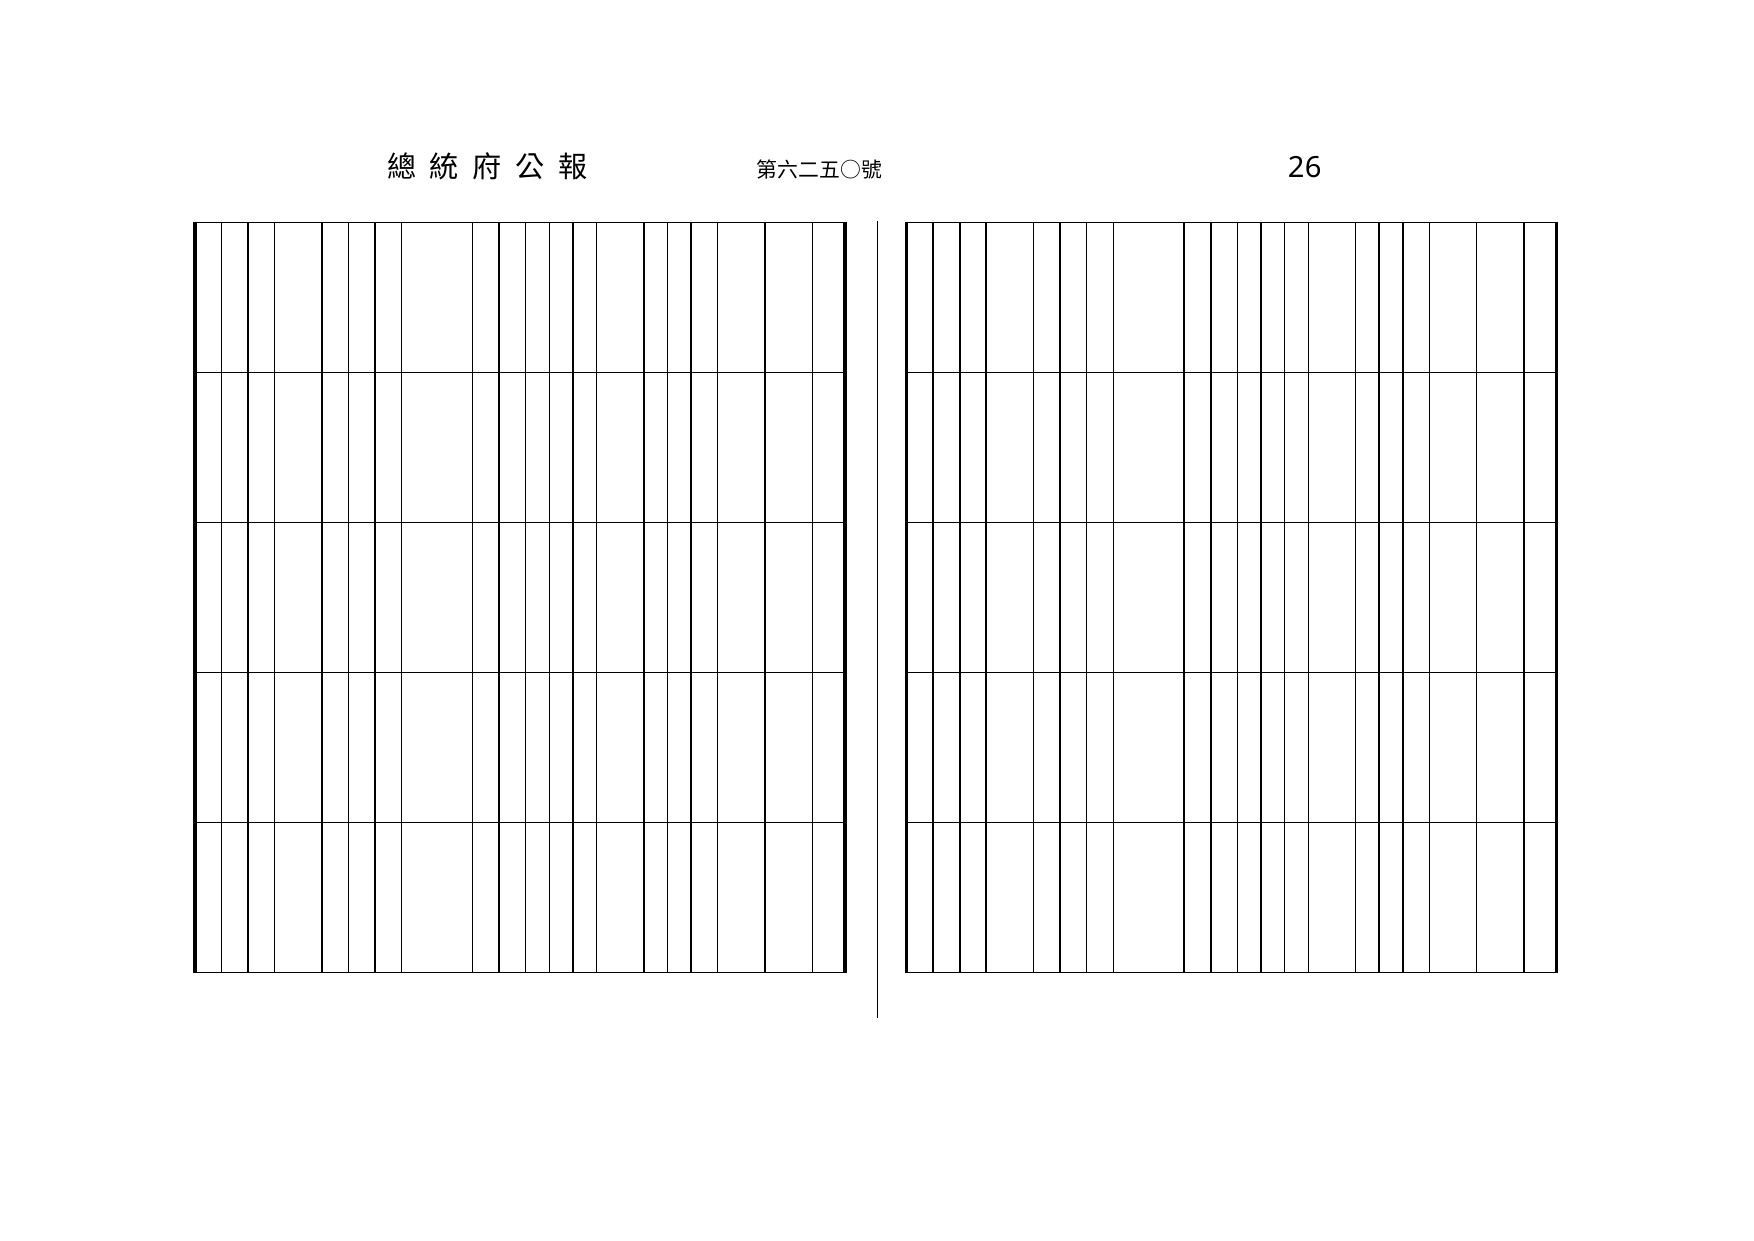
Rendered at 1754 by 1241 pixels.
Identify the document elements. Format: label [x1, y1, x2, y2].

table_cell [449, 373, 472, 522]
table_cell [402, 223, 425, 372]
table_cell [1137, 673, 1161, 822]
table_cell [741, 523, 764, 672]
table_cell [1356, 673, 1378, 822]
table_cell [197, 223, 221, 372]
table_cell [987, 823, 1010, 972]
table_cell [298, 373, 321, 522]
table_cell [1185, 373, 1210, 522]
table_cell [718, 523, 741, 672]
table_cell [668, 223, 690, 372]
table_cell [1430, 673, 1453, 822]
table_cell [1137, 223, 1161, 372]
table_cell [1500, 223, 1523, 372]
table_cell [1477, 373, 1500, 522]
table_cell [222, 673, 247, 822]
table_cell [718, 223, 741, 372]
table_cell [1430, 523, 1453, 672]
table_cell [1404, 373, 1429, 522]
table_cell [645, 223, 667, 372]
table_cell [741, 223, 764, 372]
table_cell [766, 373, 789, 522]
table_cell [249, 673, 274, 822]
table_cell [813, 373, 843, 522]
table_cell [1404, 673, 1429, 822]
table_cell [197, 373, 221, 522]
table_cell [741, 373, 764, 522]
table_cell [249, 523, 274, 672]
table_cell [323, 823, 348, 972]
table_cell [1262, 373, 1284, 522]
table_cell [550, 823, 572, 972]
table_cell [961, 373, 985, 522]
table_cell [1034, 373, 1059, 522]
table_cell [1161, 673, 1183, 822]
table_cell [1332, 223, 1355, 372]
table_cell [1500, 373, 1523, 522]
table_cell [668, 373, 690, 522]
table_cell [1212, 373, 1237, 522]
table_cell [1114, 823, 1137, 972]
table_cell [1430, 823, 1453, 972]
table_cell [1061, 673, 1086, 822]
table_cell [275, 223, 298, 372]
table_cell [1185, 823, 1210, 972]
table_cell [550, 223, 572, 372]
table_cell [1114, 223, 1137, 372]
table_cell [473, 223, 498, 372]
table_cell [349, 823, 374, 972]
table_cell [1525, 673, 1555, 822]
table_cell [526, 673, 549, 822]
table_cell [620, 523, 643, 672]
table_cell [1380, 523, 1402, 672]
table_cell [1212, 673, 1237, 822]
table_cell [1034, 823, 1059, 972]
table_cell [1185, 673, 1210, 822]
table_cell [1061, 223, 1086, 372]
table_cell [1087, 223, 1113, 372]
table_cell [449, 523, 472, 672]
table_cell [597, 823, 620, 972]
table_cell [574, 223, 596, 372]
table_cell [1114, 373, 1137, 522]
table_cell [222, 523, 247, 672]
table_cell [1525, 223, 1555, 372]
table_cell [1453, 823, 1476, 972]
table_cell [741, 823, 764, 972]
table_cell [1262, 673, 1284, 822]
table_cell [197, 673, 221, 822]
table_cell [1087, 373, 1113, 522]
table_cell [1238, 523, 1260, 672]
table_cell [789, 223, 812, 372]
table_cell [550, 523, 572, 672]
table_cell [1034, 523, 1059, 672]
table_cell [1309, 523, 1332, 672]
table_cell [1525, 523, 1555, 672]
table_cell [620, 223, 643, 372]
table_cell [1309, 673, 1332, 822]
table_cell [1262, 523, 1284, 672]
table_cell [1500, 523, 1523, 672]
table_cell [402, 673, 425, 822]
table_cell [692, 373, 717, 522]
table_cell [668, 673, 690, 822]
table_cell [789, 523, 812, 672]
table_cell [1161, 223, 1183, 372]
table_cell [473, 373, 498, 522]
table_cell [645, 523, 667, 672]
table_cell [550, 373, 572, 522]
table_cell [908, 673, 932, 822]
table_cell [813, 523, 843, 672]
table_cell [692, 523, 717, 672]
table_cell [376, 823, 401, 972]
table_cell [376, 373, 401, 522]
table_cell [526, 223, 549, 372]
table_cell [1137, 523, 1161, 672]
table_cell [402, 823, 425, 972]
table_cell [425, 673, 449, 822]
table_cell [298, 673, 321, 822]
table_cell [1309, 823, 1332, 972]
table_cell [789, 673, 812, 822]
table_cell [1238, 373, 1260, 522]
table_cell [473, 523, 498, 672]
table_cell [323, 523, 348, 672]
table_cell [1262, 223, 1284, 372]
table_cell [620, 823, 643, 972]
table_cell [597, 673, 620, 822]
table_cell [376, 523, 401, 672]
table_cell [349, 373, 374, 522]
table_cell [1404, 523, 1429, 672]
table_cell [987, 673, 1010, 822]
table_cell [275, 823, 298, 972]
table_cell [1500, 673, 1523, 822]
table_cell [766, 823, 789, 972]
table_cell [1087, 673, 1113, 822]
table_cell [574, 373, 596, 522]
table_cell [1238, 673, 1260, 822]
table_cell [1453, 523, 1476, 672]
table_cell [473, 673, 498, 822]
table_cell [645, 823, 667, 972]
table_cell [526, 373, 549, 522]
table_cell [961, 823, 985, 972]
table_cell [249, 223, 274, 372]
table_cell [500, 673, 525, 822]
table_cell [1477, 523, 1500, 672]
table_cell [987, 523, 1010, 672]
table_cell [402, 373, 425, 522]
table_cell [197, 523, 221, 672]
table_cell [1114, 673, 1137, 822]
table_cell [597, 223, 620, 372]
table_cell [449, 673, 472, 822]
table_cell [1453, 673, 1476, 822]
table_cell [813, 223, 843, 372]
table_cell [222, 823, 247, 972]
table_cell [197, 823, 221, 972]
table_cell [934, 223, 959, 372]
table_cell [1034, 673, 1059, 822]
table_cell [323, 223, 348, 372]
table_cell [275, 373, 298, 522]
table_cell [645, 673, 667, 822]
table_cell [718, 373, 741, 522]
table_cell [1010, 673, 1033, 822]
table_cell [402, 523, 425, 672]
table_cell [934, 823, 959, 972]
table_cell [1430, 223, 1453, 372]
table_cell [908, 373, 932, 522]
table_cell [1010, 223, 1033, 372]
table_cell [1238, 823, 1260, 972]
table_cell [1404, 223, 1429, 372]
table_cell [692, 673, 717, 822]
table_cell [1525, 823, 1555, 972]
table_cell [376, 223, 401, 372]
table_cell [908, 523, 932, 672]
table_cell [908, 223, 932, 372]
table_cell [473, 823, 498, 972]
table_cell [425, 373, 449, 522]
table_cell [1087, 823, 1113, 972]
table_cell [1010, 523, 1033, 672]
table_cell [1500, 823, 1523, 972]
table_cell [449, 223, 472, 372]
table_cell [574, 673, 596, 822]
table_cell [349, 673, 374, 822]
table_cell [1212, 523, 1237, 672]
table_cell [668, 823, 690, 972]
table_cell [1238, 223, 1260, 372]
table_cell [597, 523, 620, 672]
table_cell [1061, 823, 1086, 972]
table_cell [1137, 373, 1161, 522]
table_cell [789, 373, 812, 522]
table_cell [1332, 673, 1355, 822]
table_cell [500, 823, 525, 972]
table_cell [1161, 373, 1183, 522]
table_cell [718, 673, 741, 822]
table_cell [249, 823, 274, 972]
table_cell [934, 523, 959, 672]
table_cell [692, 823, 717, 972]
table_cell [1010, 823, 1033, 972]
table_cell [1212, 223, 1237, 372]
table_cell [1262, 823, 1284, 972]
table_cell [222, 373, 247, 522]
table_cell [1161, 823, 1183, 972]
table_cell [1380, 823, 1402, 972]
table_cell [766, 673, 789, 822]
table_cell [789, 823, 812, 972]
table_cell [1185, 523, 1210, 672]
table_cell [1309, 373, 1332, 522]
table_cell [425, 823, 449, 972]
table_cell [766, 523, 789, 672]
table_cell [692, 223, 717, 372]
table_cell [1285, 523, 1308, 672]
table_cell [668, 523, 690, 672]
table_cell [961, 523, 985, 672]
table_cell [1477, 823, 1500, 972]
table_cell [1010, 373, 1033, 522]
table_cell [349, 523, 374, 672]
table_cell [908, 823, 932, 972]
table_cell [620, 673, 643, 822]
table_cell [222, 223, 247, 372]
table_cell [1380, 223, 1402, 372]
table_cell [645, 373, 667, 522]
table_cell [1061, 373, 1086, 522]
table_cell [449, 823, 472, 972]
table_cell [275, 673, 298, 822]
table_cell [500, 373, 525, 522]
table_cell [1285, 673, 1308, 822]
table_cell [1087, 523, 1113, 672]
table_cell [323, 673, 348, 822]
table_cell [718, 823, 741, 972]
table_cell [298, 523, 321, 672]
table_cell [574, 523, 596, 672]
table_cell [1061, 523, 1086, 672]
table_cell [275, 523, 298, 672]
table_cell [425, 223, 449, 372]
table_cell [1356, 223, 1378, 372]
table_cell [323, 373, 348, 522]
table_cell [813, 673, 843, 822]
table_cell [526, 823, 549, 972]
table_cell [597, 373, 620, 522]
table_cell [298, 823, 321, 972]
table_cell [961, 673, 985, 822]
table_cell [934, 673, 959, 822]
table_cell [1285, 823, 1308, 972]
table_cell [526, 523, 549, 672]
table_cell [1356, 373, 1378, 522]
table_cell [1137, 823, 1161, 972]
table_cell [1185, 223, 1210, 372]
table_cell [1309, 223, 1332, 372]
table_cell [550, 673, 572, 822]
table_cell [349, 223, 374, 372]
table_cell [1332, 523, 1355, 672]
table_cell [1453, 373, 1476, 522]
table_cell [500, 523, 525, 672]
table_cell [987, 373, 1010, 522]
table_cell [376, 673, 401, 822]
table_cell [1356, 523, 1378, 672]
table_cell [1285, 223, 1308, 372]
table_cell [1114, 523, 1137, 672]
table_cell [741, 673, 764, 822]
table_cell [1332, 373, 1355, 522]
table_cell [1525, 373, 1555, 522]
table_cell [813, 823, 843, 972]
table_cell [1161, 523, 1183, 672]
table_cell [620, 373, 643, 522]
table_cell [1356, 823, 1378, 972]
table_cell [1212, 823, 1237, 972]
table_cell [500, 223, 525, 372]
table_cell [766, 223, 789, 372]
table_cell [1477, 673, 1500, 822]
table_cell [1477, 223, 1500, 372]
table_cell [425, 523, 449, 672]
table_cell [574, 823, 596, 972]
table_cell [1430, 373, 1453, 522]
table_cell [298, 223, 321, 372]
table_cell [1453, 223, 1476, 372]
table_cell [1404, 823, 1429, 972]
table_cell [1332, 823, 1355, 972]
table_cell [1380, 373, 1402, 522]
table_cell [934, 373, 959, 522]
table_cell [987, 223, 1010, 372]
table_cell [249, 373, 274, 522]
table_cell [1285, 373, 1308, 522]
table_cell [961, 223, 985, 372]
table_cell [1380, 673, 1402, 822]
table_cell [1034, 223, 1059, 372]
